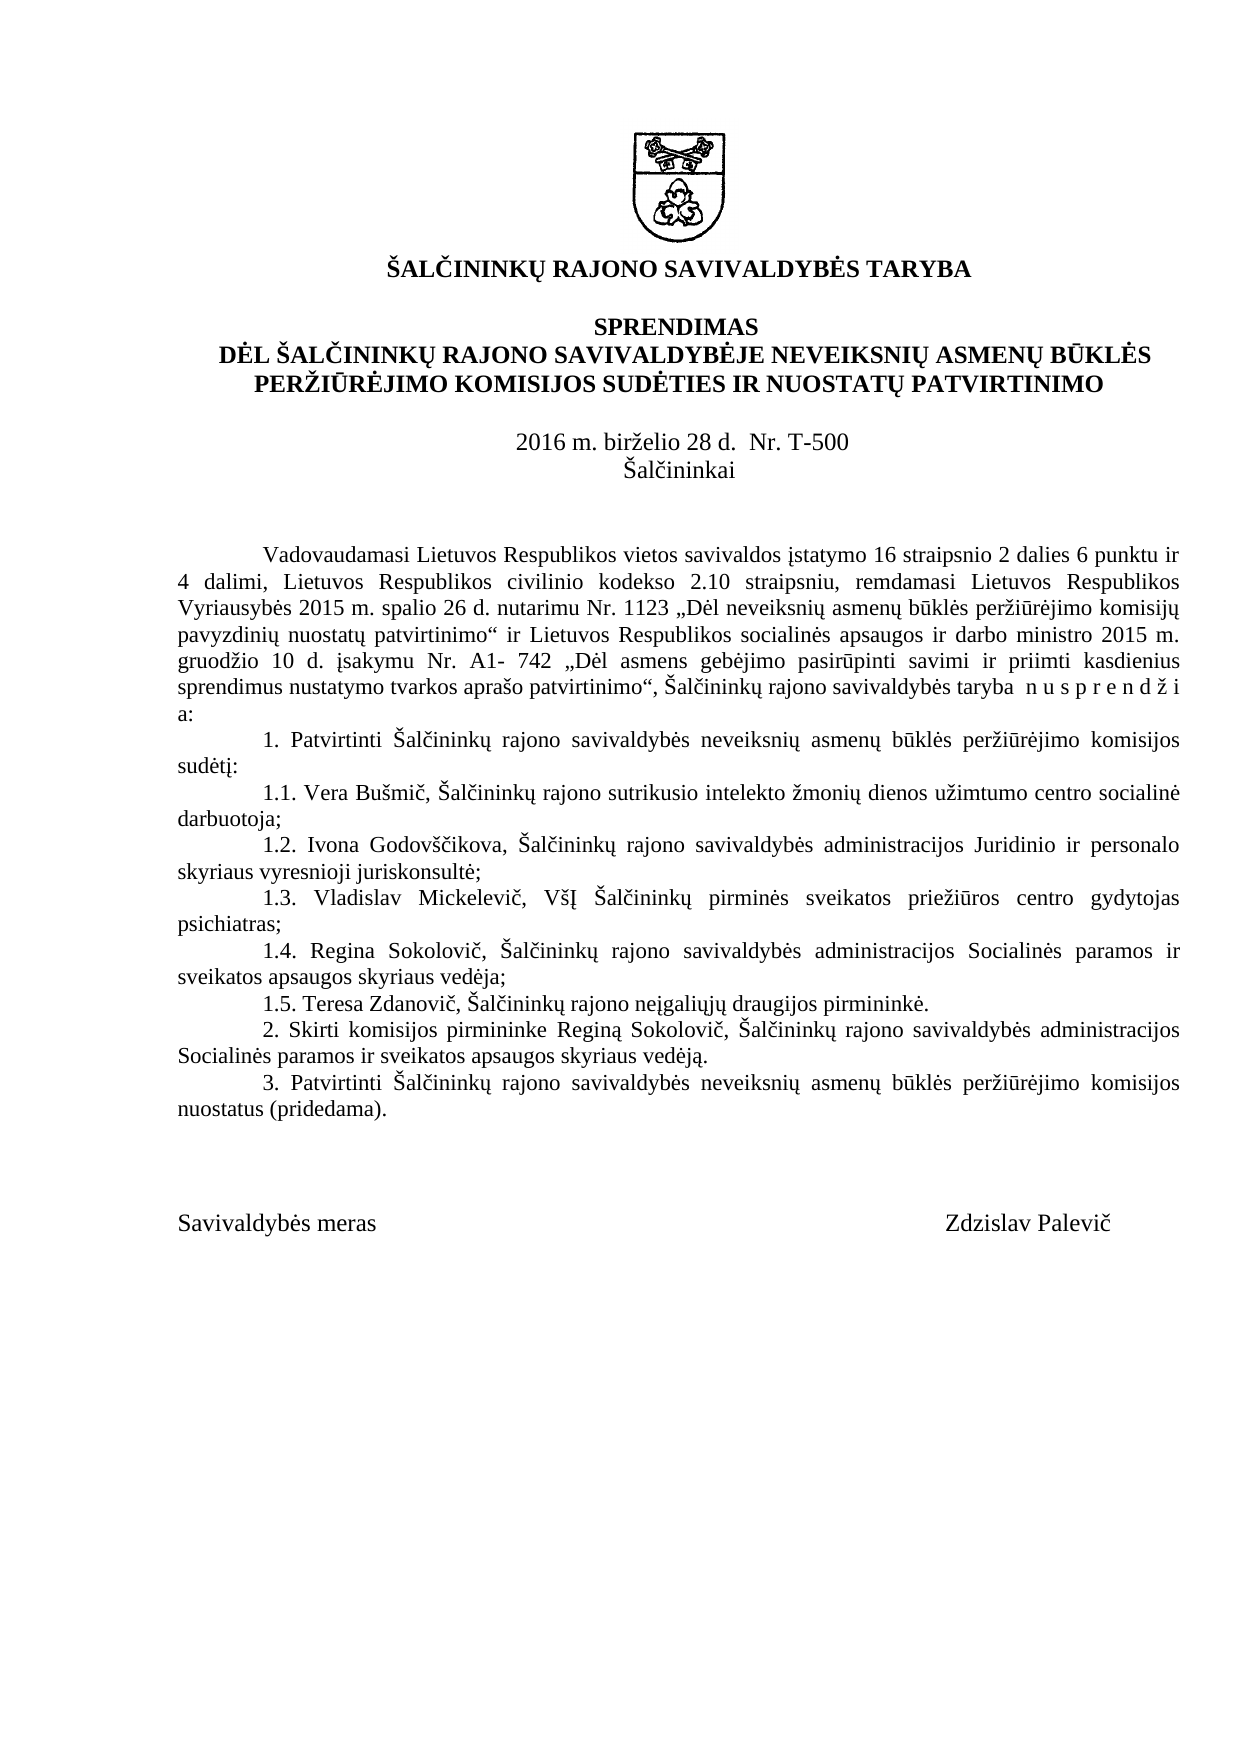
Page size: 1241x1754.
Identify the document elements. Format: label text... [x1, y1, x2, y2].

text 1. Patvirtinti Šalčininkų rajono savivaldybės neveiksnių asmenų būklės peržiūrėjimo komisijos sudėtį: [177, 726, 1181, 779]
text 2. Skirti komisijos pirmininke Reginą Sokolovič, Šalčininkų rajono savivaldybės administracijos Socialinės paramos ir sveikatos apsaugos skyriaus vedėją. [177, 1016, 1181, 1069]
text SPRENDIMAS [177, 312, 1181, 340]
text 1.4. Regina Sokolovič, Šalčininkų rajono savivaldybės administracijos Socialinės paramos ir sveikatos apsaugos skyriaus vedėja; [177, 937, 1181, 989]
text DĖL ŠALČININKŲ RAJONO SAVIVALDYBĖJE NEVEIKSNIŲ ASMENŲ BŪKLĖS PERŽIŪRĖJIMO KOMISIJOS SUDĖTIES IR NUOSTATŲ PATVIRTINIMO [177, 340, 1181, 398]
text Šalčininkai [177, 455, 1181, 484]
text Vadovaudamasi Lietuvos Respublikos vietos savivaldos įstatymo 16 straipsnio 2 dalies 6 punktu ir 4 dalimi, Lietuvos Respublikos civilinio kodekso 2.10 straipsniu, remdamasi Lietuvos Respublikos Vyriausybės 2015 m. spalio 26 d. nutarimu Nr. 1123 „Dėl neveiksnių asmenų būklės peržiūrėjimo komisijų pavyzdinių nuostatų patvirtinimo“ ir Lietuvos Respublikos socialinės apsaugos ir darbo ministro 2015 m. gruodžio 10 d. įsakymu Nr. A1- 742 „Dėl asmens gebėjimo pasirūpinti savimi ir priimti kasdienius sprendimus nustatymo tvarkos aprašo patvirtinimo“, Šalčininkų rajono savivaldybės taryba n u s p r e n d ž i a: [177, 542, 1181, 726]
text 2016 m. birželio 28 d. Nr. T-500 [177, 427, 1181, 455]
text Savivaldybės meras Zdzislav Palevič [177, 1208, 1181, 1236]
text 1.2. Ivona Godovščikova, Šalčininkų rajono savivaldybės administracijos Juridinio ir personalo skyriaus vyresnioji juriskonsultė; [177, 831, 1181, 884]
text 1.5. Teresa Zdanovič, Šalčininkų rajono neįgaliųjų draugijos pirmininkė. [177, 989, 1181, 1016]
text ŠALČININKŲ RAJONO SAVIVALDYBĖS TARYBA [177, 254, 1181, 283]
text 3. Patvirtinti Šalčininkų rajono savivaldybės neveiksnių asmenų būklės peržiūrėjimo komisijos nuostatus (pridedama). [177, 1069, 1181, 1121]
text 1.1. Vera Bušmič, Šalčininkų rajono sutrikusio intelekto žmonių dienos užimtumo centro socialinė darbuotoja; [177, 779, 1181, 831]
text 1.3. Vladislav Mickelevič, VšĮ Šalčininkų pirminės sveikatos priežiūros centro gydytojas psichiatras; [177, 884, 1181, 937]
